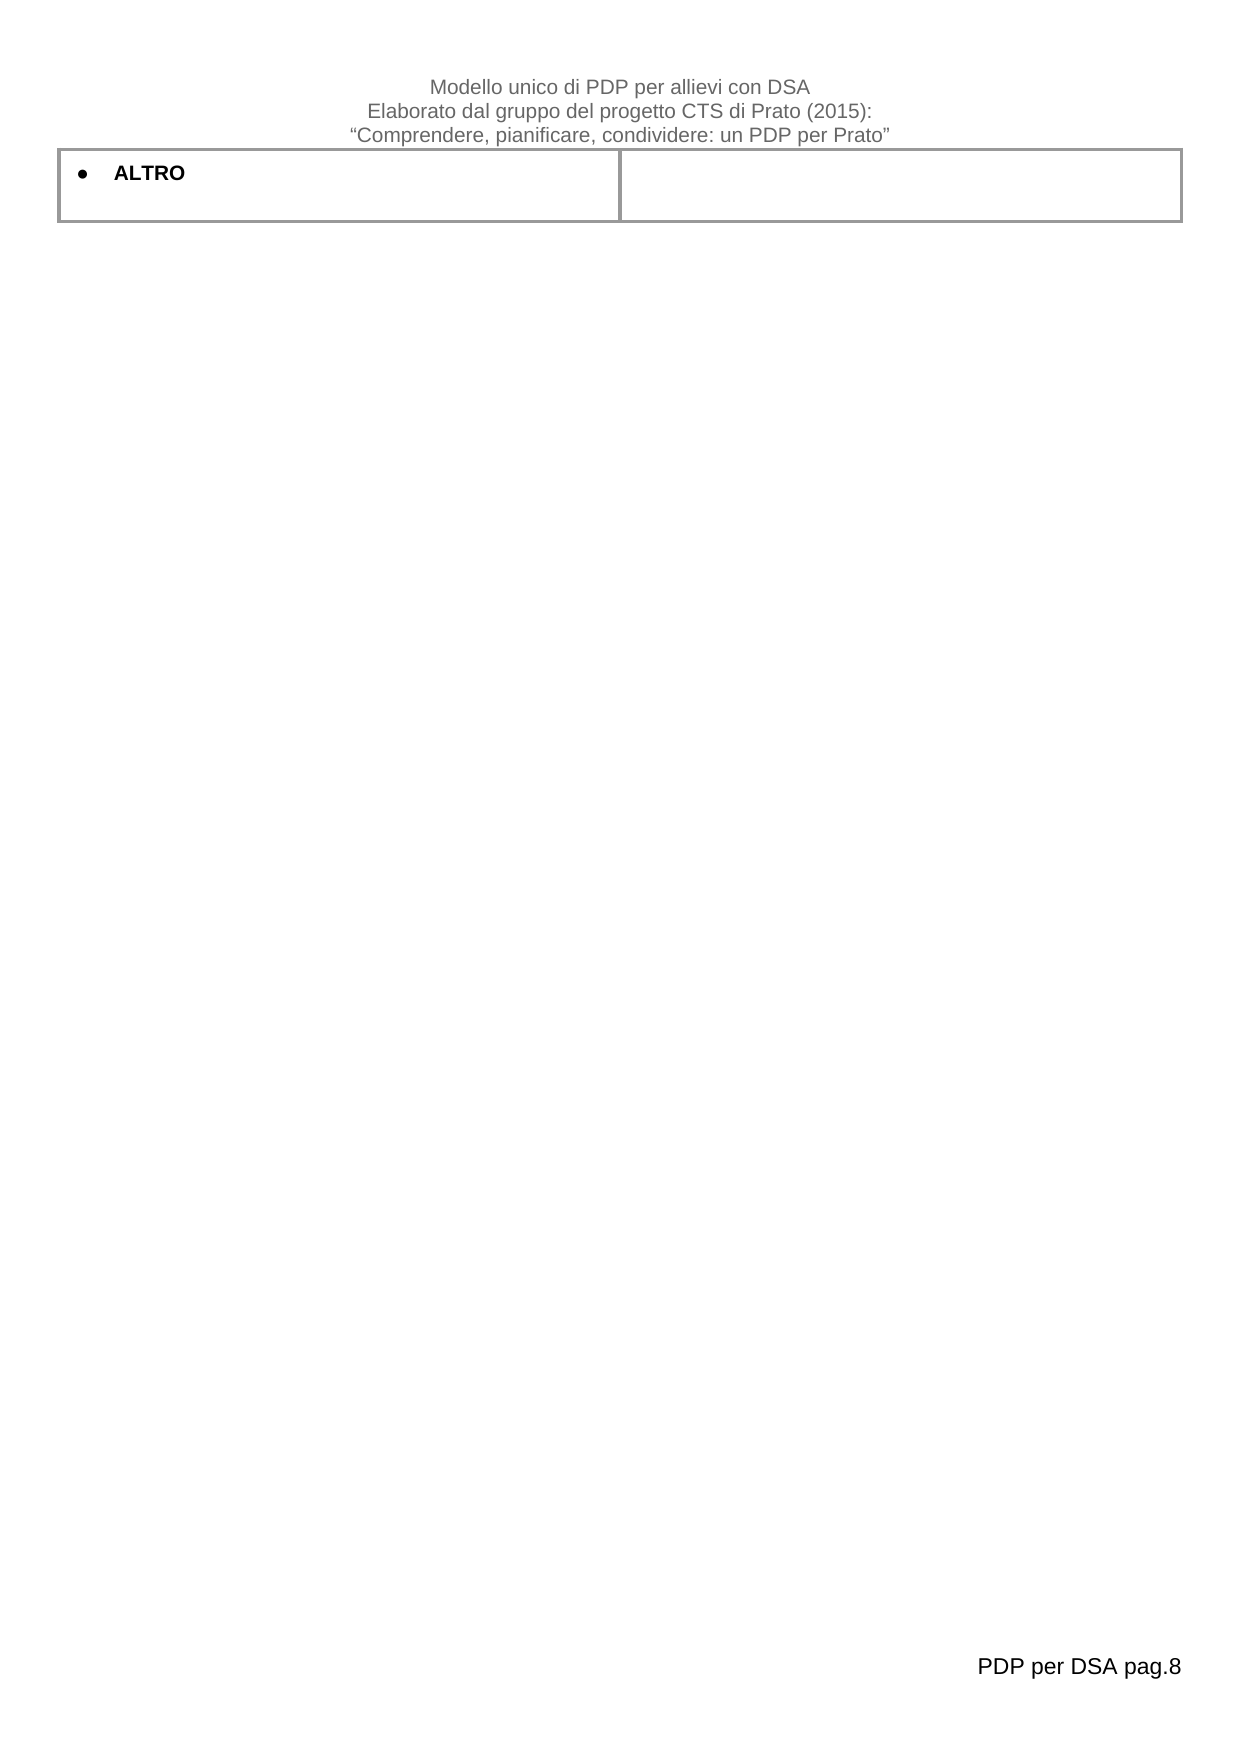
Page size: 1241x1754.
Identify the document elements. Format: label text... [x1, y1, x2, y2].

table_cell ALTRO [61, 151, 618, 219]
table_cell [622, 151, 1180, 219]
